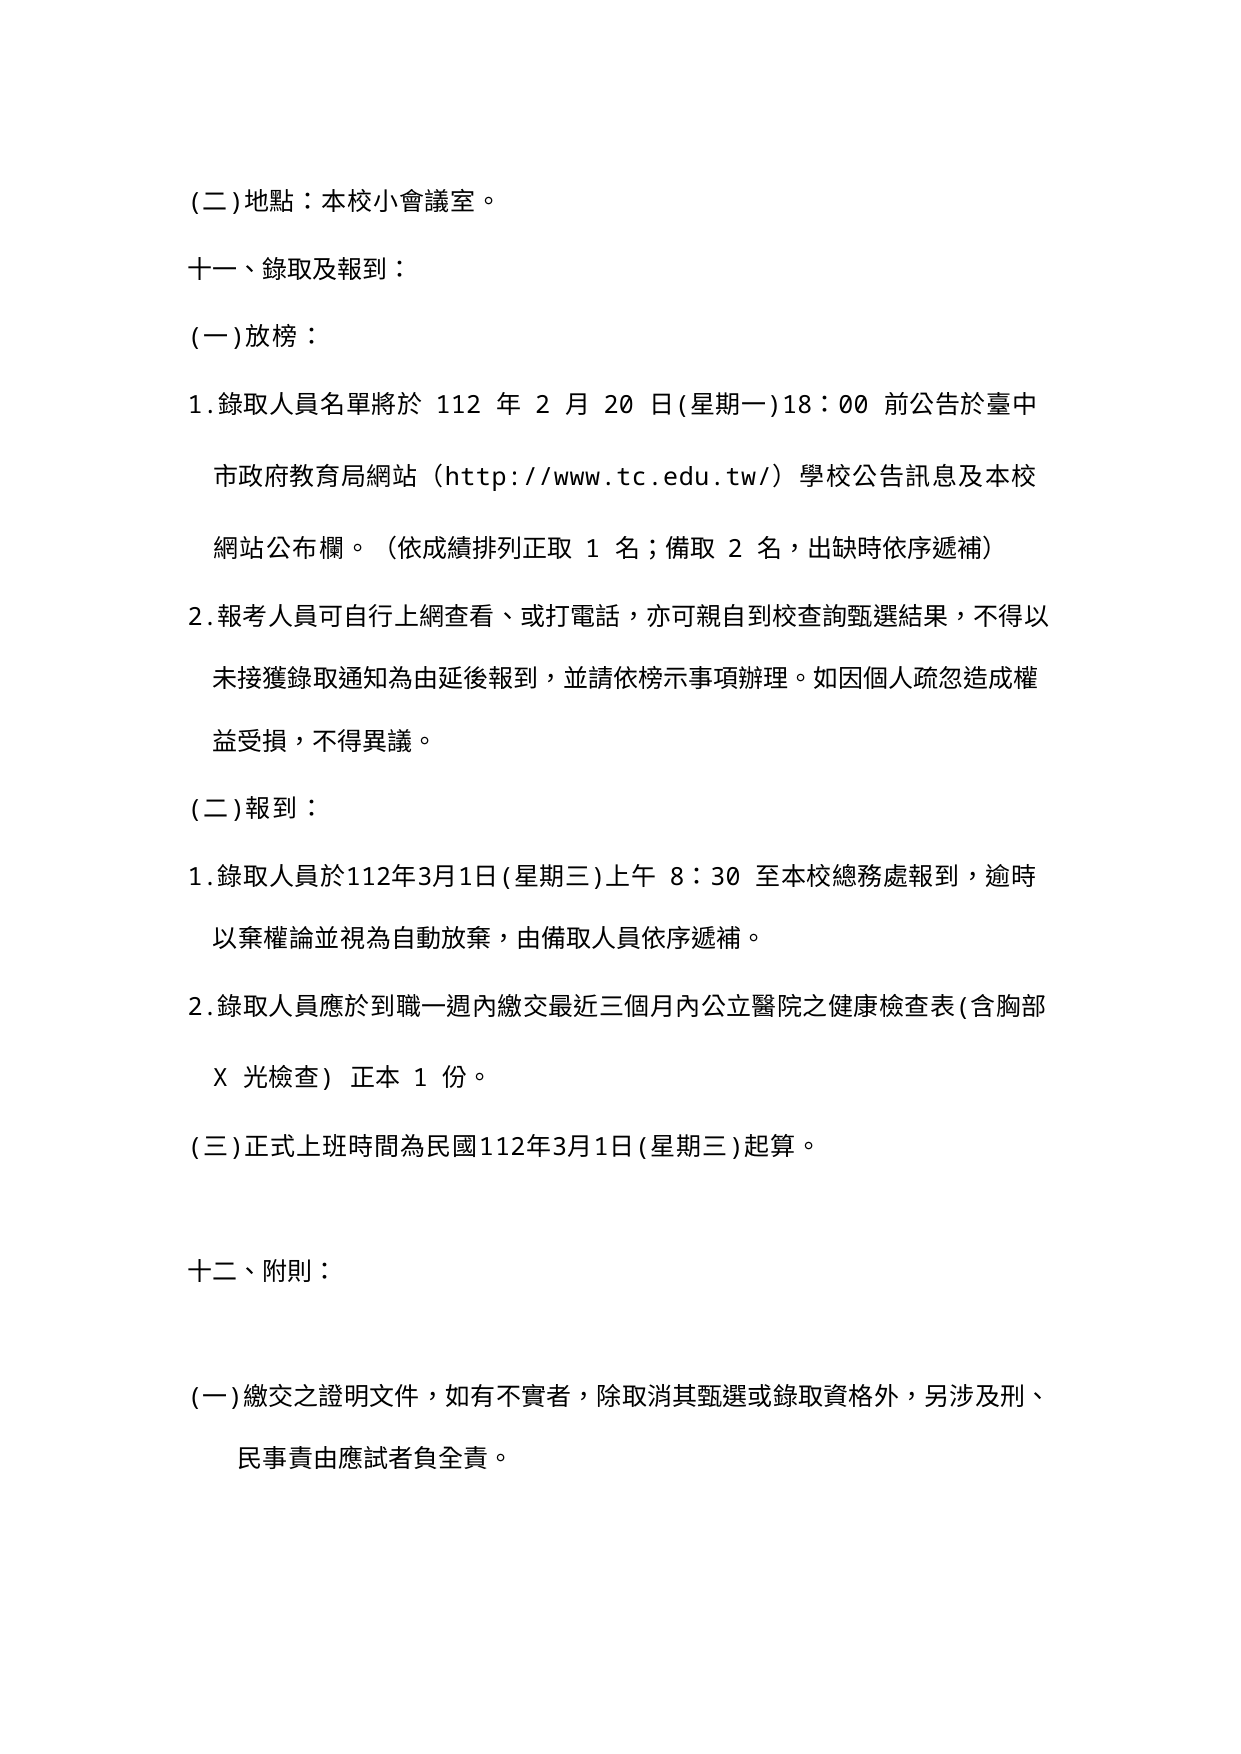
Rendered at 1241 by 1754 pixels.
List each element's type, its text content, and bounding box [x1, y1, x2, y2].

text (三)正式上班時間為民國112年3月1日(星期三)起算。 [187, 1102, 1059, 1165]
text 2.錄取人員應於到職一週內繳交最近三個月內公立醫院之健康檢查表(含胸部 X 光檢查) 正本 1 份。 [187, 962, 1059, 1097]
text (一)放榜： [187, 293, 1059, 356]
text 十一、錄取及報到： [187, 226, 1059, 288]
text 1.錄取人員名單將於 112 年 2 月 20 日(星期一)18：00 前公告於臺中市政府教育局網站（http://www.tc.edu.tw/）學校公告訊息及本校網站公布欄。（依成績排列正取 1 名；備取 2 名，出缺時依序遞補） [187, 361, 1059, 567]
text 1.錄取人員於112年3月1日(星期三)上午 8：30 至本校總務處報到，逾時以棄權論並視為自動放棄，由備取人員依序遞補。 [187, 832, 1059, 957]
text 十二、附則： [187, 1227, 1059, 1290]
text (二)地點：本校小會議室。 [187, 158, 1059, 221]
text 2.報考人員可自行上網查看、或打電話，亦可親自到校查詢甄選結果，不得以未接獲錄取通知為由延後報到，並請依榜示事項辦理。如因個人疏忽造成權益受損，不得異議。 [187, 573, 1059, 760]
text (二)報到： [187, 765, 1059, 828]
text (一)繳交之證明文件，如有不實者，除取消其甄選或錄取資格外，另涉及刑、民事責由應試者負全責。 [187, 1352, 1059, 1477]
